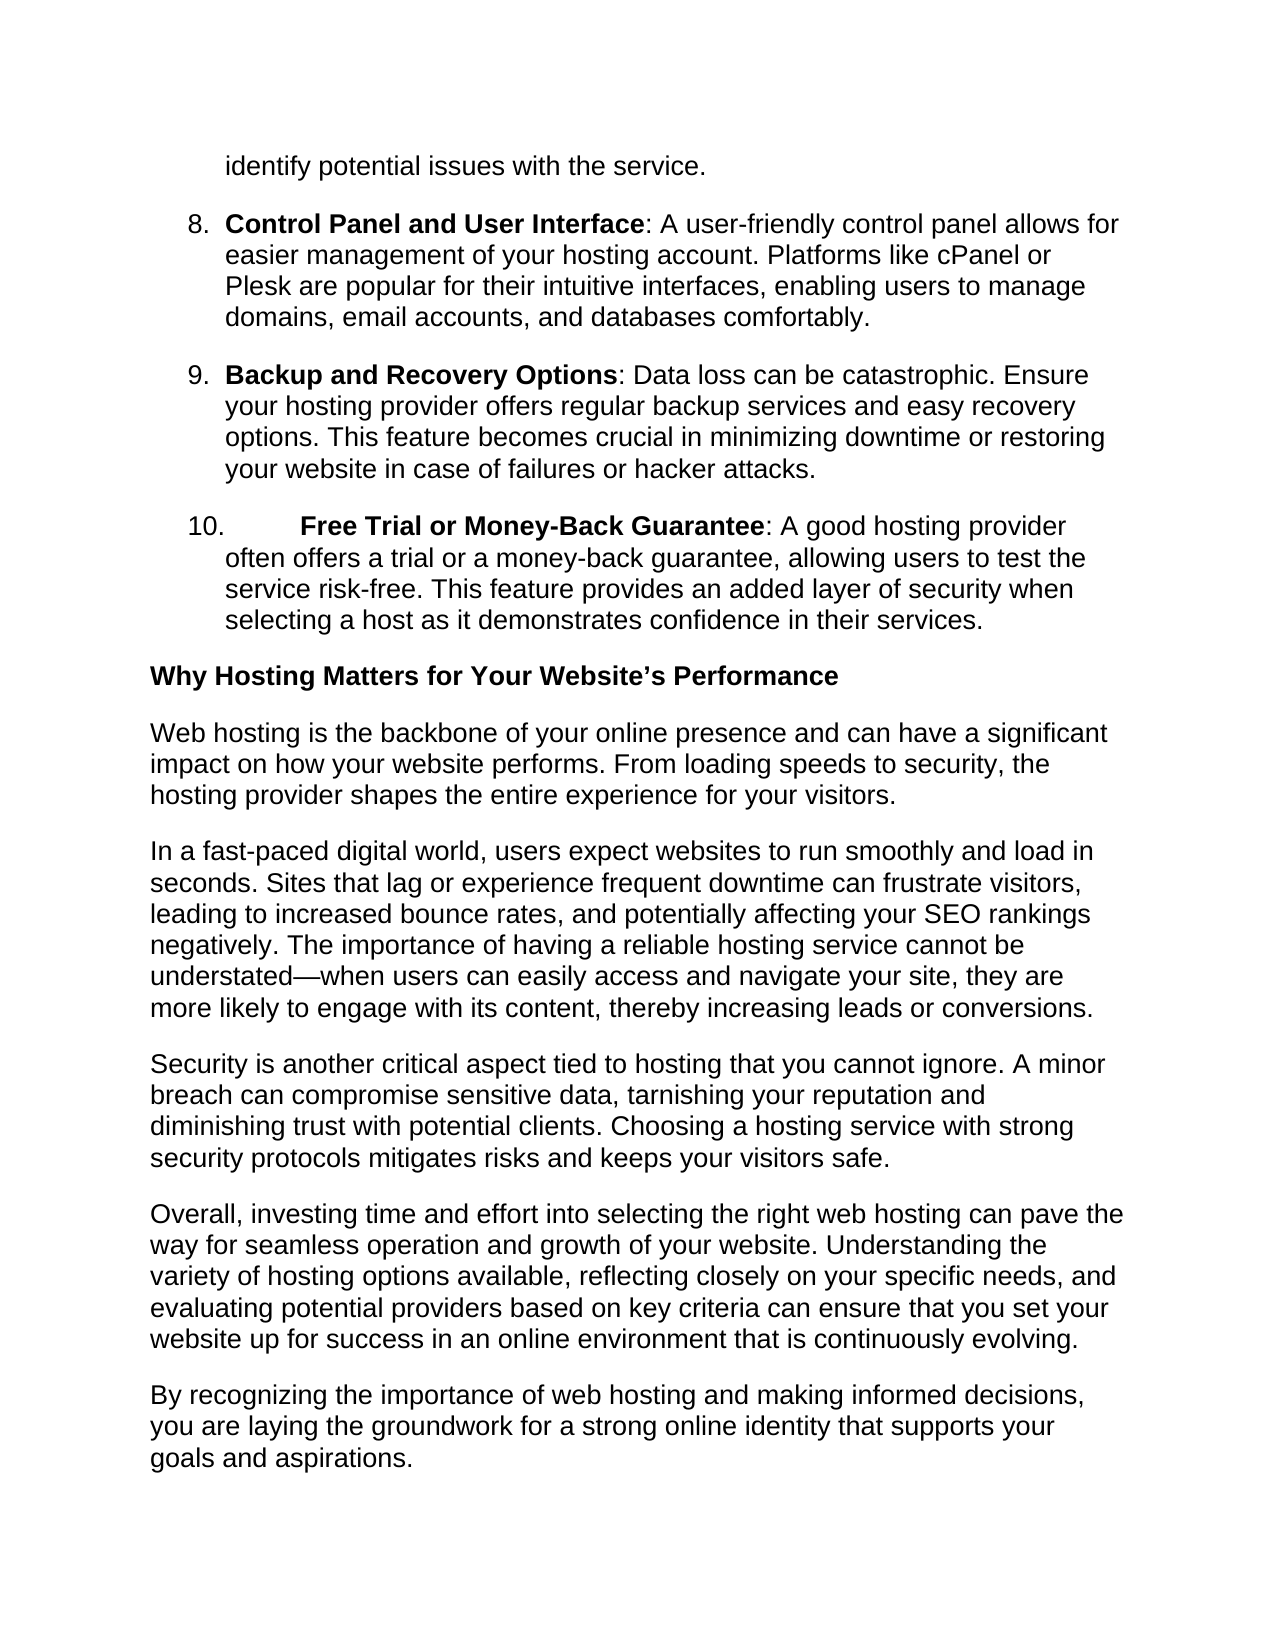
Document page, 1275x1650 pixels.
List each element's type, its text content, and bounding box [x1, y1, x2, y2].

text Web hosting is the backbone of your online presence and can have a significant impact on how your website performs. From loading speeds to security, the hosting provider shapes the entire experience for your visitors. [150, 717, 1125, 810]
text Overall, investing time and effort into selecting the right web hosting can pave the way for seamless operation and growth of your website. Understanding the variety of hosting options available, reflecting closely on your specific needs, and evaluating potential providers based on key criteria can ensure that you set your website up for success in an online environment that is continuously evolving. [150, 1198, 1125, 1354]
list identify potential issues with the service. [187, 150, 1125, 208]
list Free Trial or Money-Back Guarantee: A good hosting provider often offers a trial or a money-back guarantee, allowing users to test the service risk-free. This feature provides an added layer of security when selecting a host as it demonstrates confidence in their services. [187, 510, 1125, 635]
text By recognizing the importance of web hosting and making informed decisions, you are laying the groundwork for a strong online identity that supports your goals and aspirations. [150, 1379, 1125, 1473]
list Control Panel and User Interface: A user-friendly control panel allows for easier management of your hosting account. Platforms like cPanel or Plesk are popular for their intuitive interfaces, enabling users to manage domains, email accounts, and databases comfortably. [187, 208, 1125, 359]
list Backup and Recovery Options: Data loss can be catastrophic. Ensure your hosting provider offers regular backup services and easy recovery options. This feature becomes crucial in minimizing downtime or restoring your website in case of failures or hacker attacks. [187, 359, 1125, 510]
text Security is another critical aspect tied to hosting that you cannot ignore. A minor breach can compromise sensitive data, tarnishing your reputation and diminishing trust with potential clients. Choosing a hosting service with strong security protocols mitigates risks and keeps your visitors safe. [150, 1048, 1125, 1173]
subtitle Why Hosting Matters for Your Website’s Performance [150, 660, 1125, 692]
text In a fast-paced digital world, users expect websites to run smoothly and load in seconds. Sites that lag or experience frequent downtime can frustrate visitors, leading to increased bounce rates, and potentially affecting your SEO rankings negatively. The importance of having a reliable hosting service cannot be understated—when users can easily access and navigate your site, they are more likely to engage with its content, thereby increasing leads or conversions. [150, 835, 1125, 1023]
